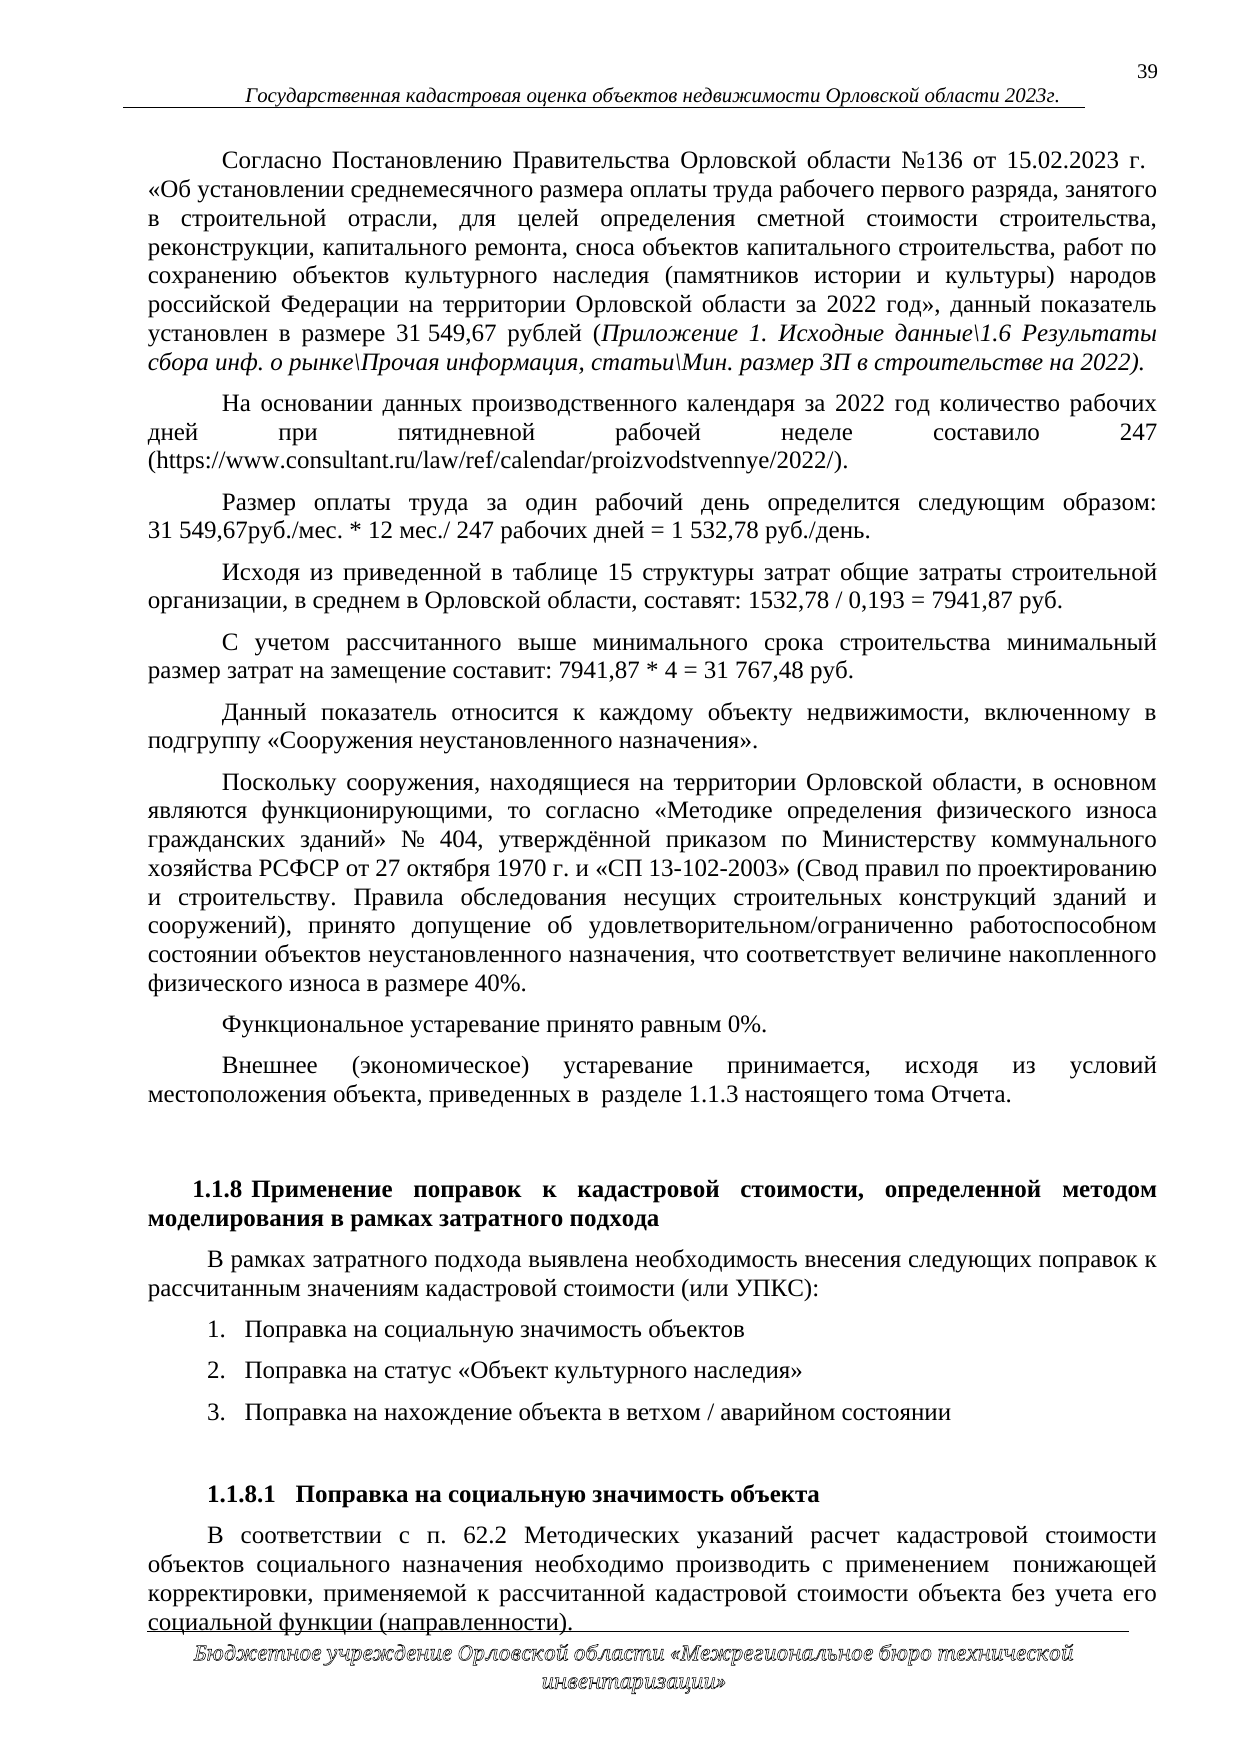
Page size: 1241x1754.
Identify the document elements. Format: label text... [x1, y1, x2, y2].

text Исходя из приведенной в таблице 15 структуры затрат общие затраты строительной организации, в среднем в Орловской области, составят: 1532,78 / 0,193 = 7941,87 руб. [148, 557, 1158, 614]
text В рамках затратного подхода выявлена необходимость внесения следующих поправок к рассчитанным значениям кадастровой стоимости (или УПКС): [148, 1244, 1157, 1302]
text Поскольку сооружения, находящиеся на территории Орловской области, в основном являются функционирующими, то согласно «Методике определения физического износа гражданских зданий» № 404, утверждённой приказом по Министерству коммунального хозяйства РСФСР от 27 октября 1970 г. и «СП 13-102-2003» (Свод правил по проектированию и строительству. Правила обследования несущих строительных конструкций зданий и сооружений), принято допущение об удовлетворительном/ограниченно работоспособном состоянии объектов неустановленного назначения, что соответствует величине накопленного физического износа в размере 40%. [148, 767, 1158, 997]
subtitle Применение поправок к кадастровой стоимости, определенной методом моделирования в рамках затратного подхода [148, 1174, 1157, 1232]
subtitle Поправка на социальную значимость объекта [148, 1479, 1157, 1508]
text Согласно Постановлению Правительства Орловской области №136 от 15.02.2023 г. «Об установлении среднемесячного размера оплаты труда рабочего первого разряда, занятого в строительной отрасли, для целей определения сметной стоимости строительства, реконструкции, капитального ремонта, сноса объектов капитального строительства, работ по сохранению объектов культурного наследия (памятников истории и культуры) народов российской Федерации на территории Орловской области за 2022 год», данный показатель установлен в размере 31 549,67 рублей (Приложение 1. Исходные данные\1.6 Результаты сбора инф. о рынке\Прочая информация, статьи\Мин. размер ЗП в строительстве на 2022). [148, 146, 1157, 376]
list Поправка на социальную значимость объектов [207, 1314, 1157, 1343]
list Поправка на статус «Объект культурного наследия» [207, 1356, 1157, 1384]
text В соответствии с п. 62.2 Методических указаний расчет кадастровой стоимости объектов социального назначения необходимо производить с применением понижающей корректировки, применяемой к рассчитанной кадастровой стоимости объекта без учета его социальной функции (направленности). [148, 1521, 1157, 1636]
text Размер оплаты труда за один рабочий день определится следующим образом: 31 549,67руб./мес. * 12 мес./ 247 рабочих дней = 1 532,78 руб./день. [148, 487, 1158, 544]
text Внешнее (экономическое) устаревание принимается, исходя из условий местоположения объекта, приведенных в разделе 1.1.3 настоящего тома Отчета. [148, 1051, 1158, 1108]
text Данный показатель относится к каждому объекту недвижимости, включенному в подгруппу «Сооружения неустановленного назначения». [148, 697, 1158, 754]
list Поправка на нахождение объекта в ветхом / аварийном состоянии [207, 1397, 1157, 1426]
text На основании данных производственного календаря за 2022 год количество рабочих дней при пятидневной рабочей неделе составило 247 (https://www.consultant.ru/law/ref/calendar/proizvodstvennye/2022/). [148, 388, 1158, 474]
text С учетом рассчитанного выше минимального срока строительства минимальный размер затрат на замещение составит: 7941,87 * 4 = 31 767,48 руб. [148, 627, 1158, 684]
text Функциональное устаревание принято равным 0%. [148, 1009, 1158, 1038]
